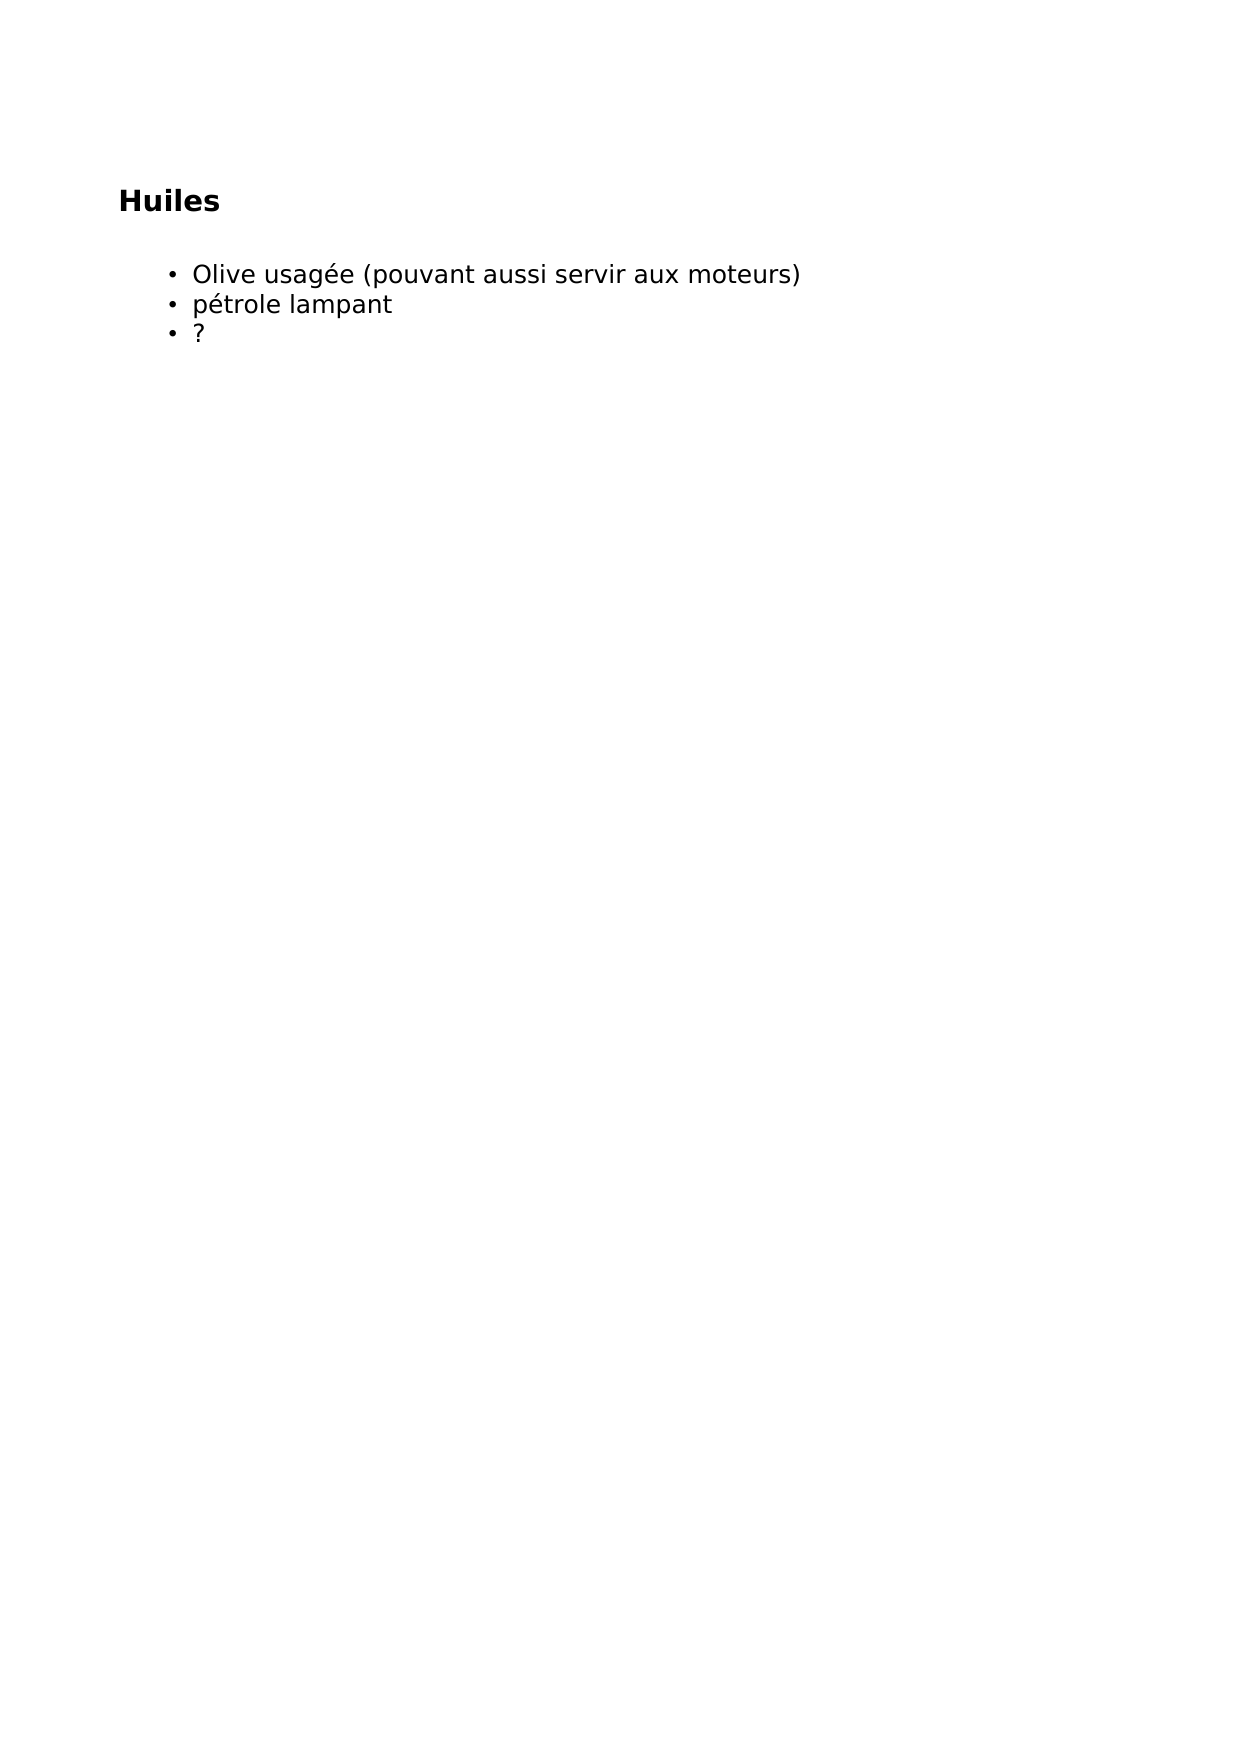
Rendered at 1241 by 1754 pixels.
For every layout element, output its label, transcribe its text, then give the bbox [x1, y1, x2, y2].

subtitle Huiles [118, 185, 1122, 219]
list pétrole lampant [177, 290, 1122, 319]
list Olive usagée (pouvant aussi servir aux moteurs) [177, 261, 1122, 290]
list ? [177, 319, 1122, 348]
